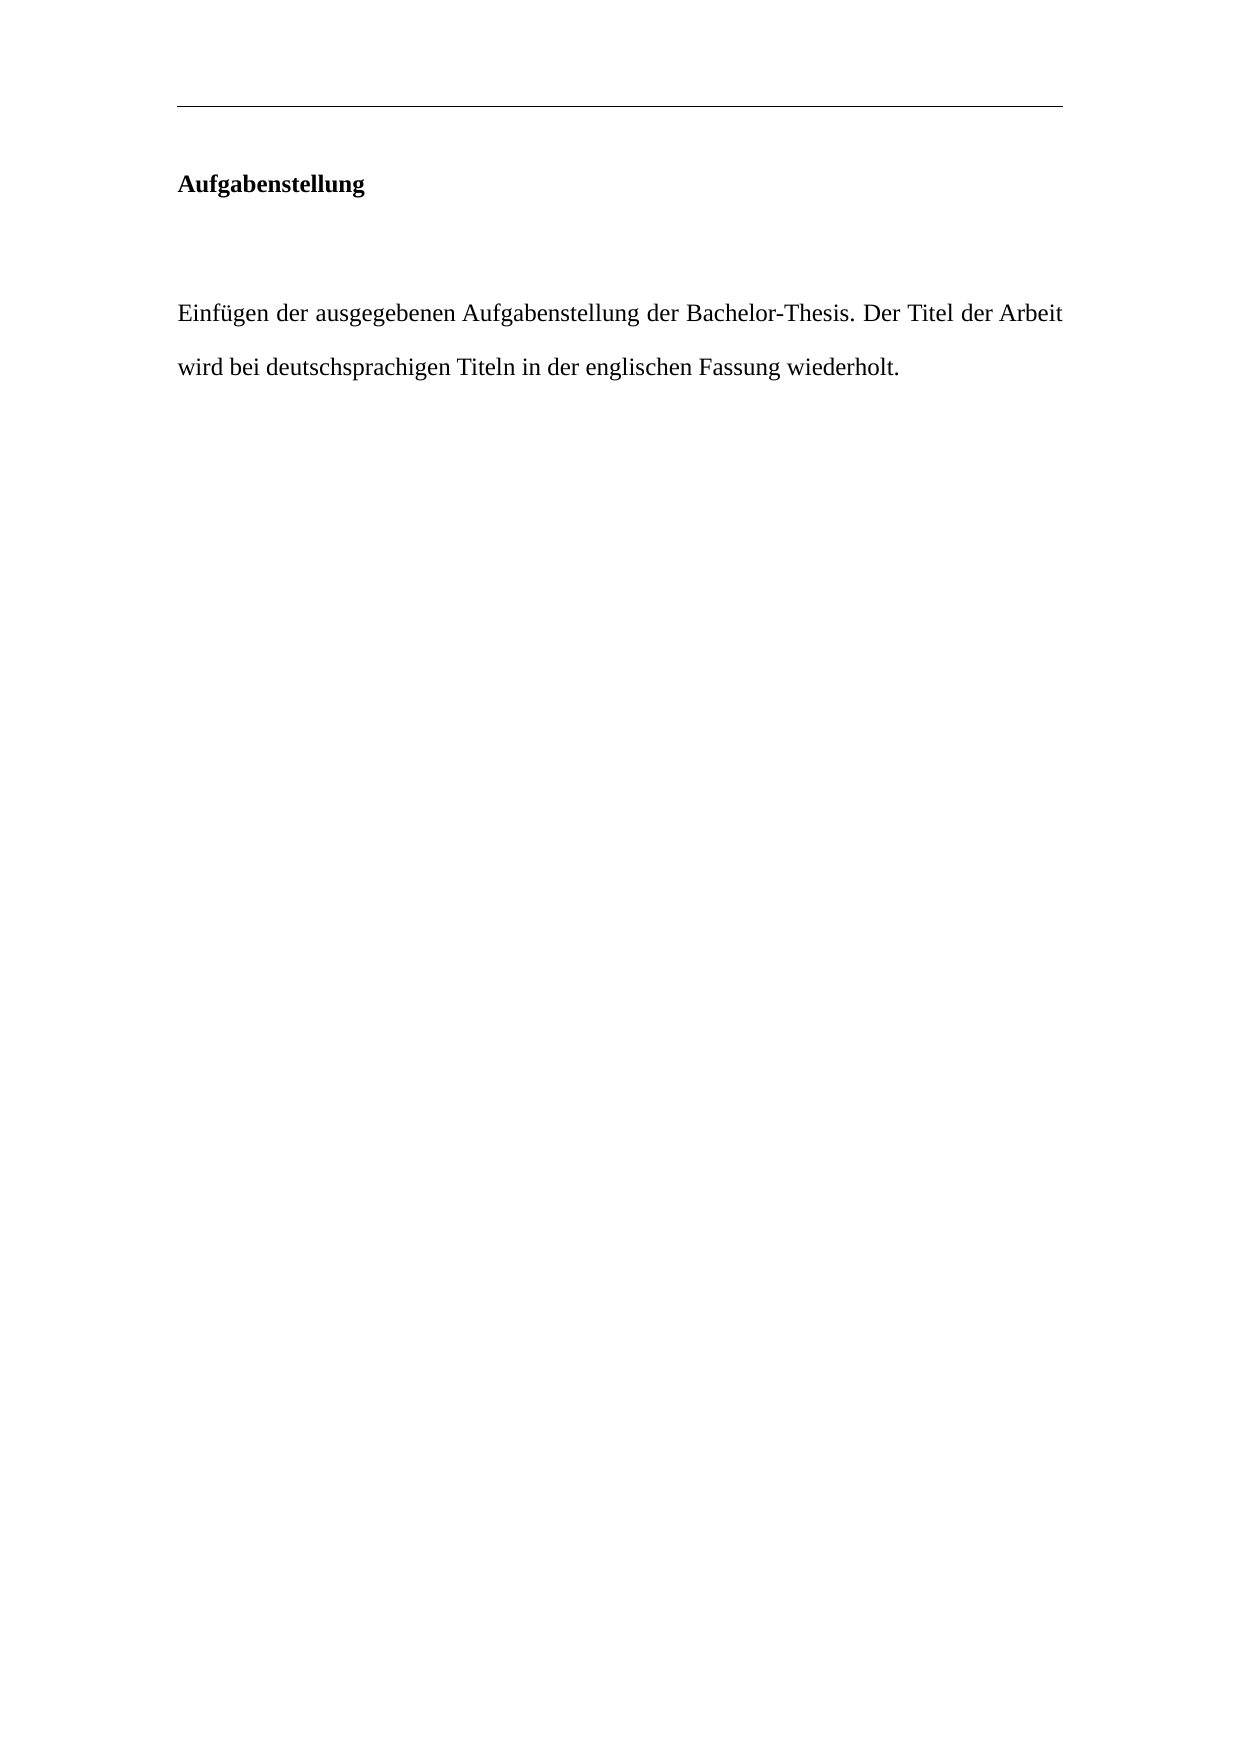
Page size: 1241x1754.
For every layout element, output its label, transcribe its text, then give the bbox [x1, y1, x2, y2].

subtitle Aufgabenstellung [177, 162, 1063, 198]
text Einfügen der ausgegebenen Aufgabenstellung der Bachelor-Thesis. Der Titel der Arbeit wird bei deutschsprachigen Titeln in der englischen Fassung wiederholt. [177, 291, 1063, 381]
